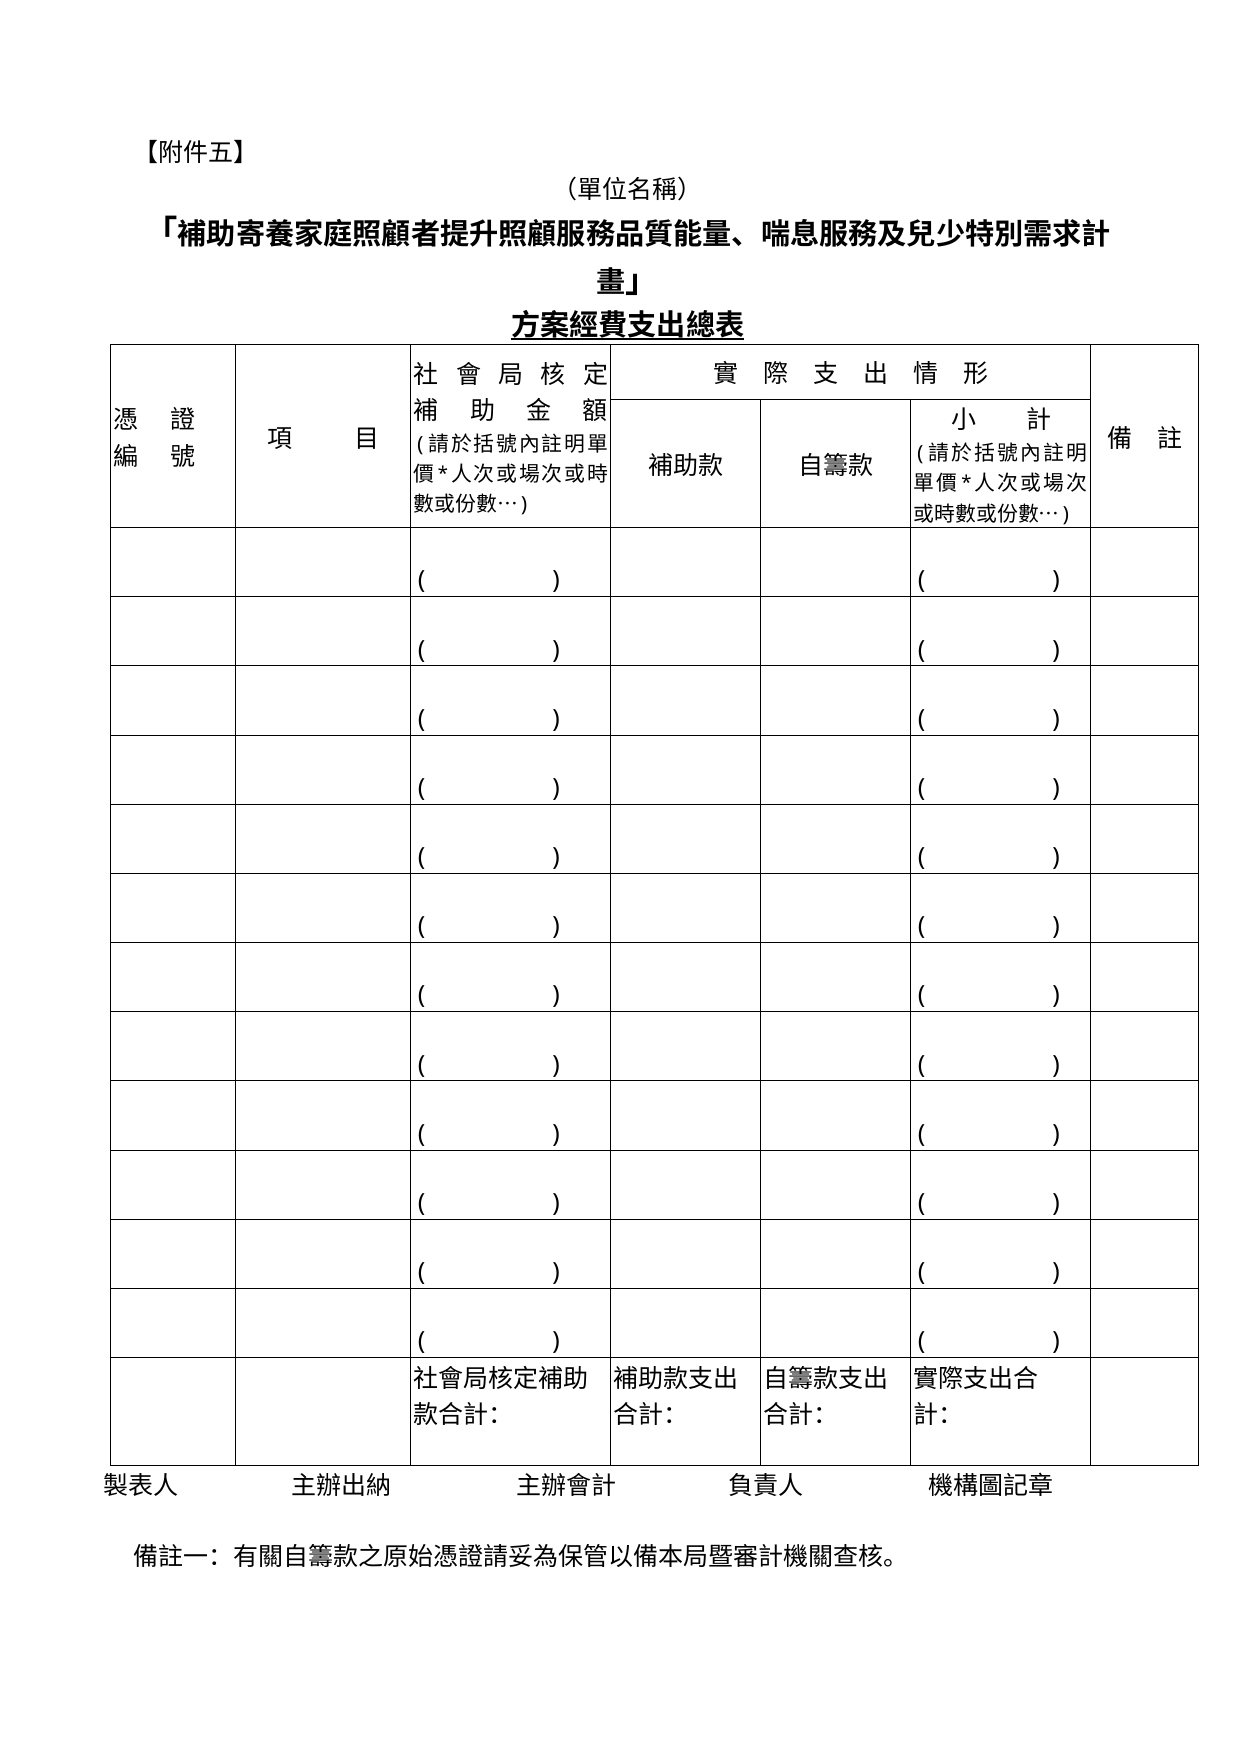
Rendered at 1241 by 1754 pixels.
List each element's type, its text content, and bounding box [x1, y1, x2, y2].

table_cell [611, 597, 760, 665]
text 【附件五】 [133, 133, 1122, 169]
table_cell [761, 874, 910, 942]
table_cell [111, 736, 235, 804]
table_cell [236, 528, 410, 596]
table_cell [1091, 1289, 1198, 1357]
table_cell [761, 528, 910, 596]
table_cell [111, 666, 235, 734]
table_cell ( ) [911, 666, 1090, 734]
table_cell [611, 1081, 760, 1149]
table_cell [761, 736, 910, 804]
table_cell ( ) [411, 1012, 610, 1080]
table_cell [111, 528, 235, 596]
table_cell 社會局核定補助款合計： [411, 1358, 610, 1465]
table_cell [1091, 1081, 1198, 1149]
table_cell ( ) [911, 1220, 1090, 1288]
table_cell [761, 805, 910, 873]
table_cell [1091, 666, 1198, 734]
table_cell ( ) [911, 597, 1090, 665]
table_cell [1091, 1012, 1198, 1080]
table_cell [611, 528, 760, 596]
table_cell [236, 597, 410, 665]
table_cell ( ) [411, 1081, 610, 1149]
table_cell [111, 874, 235, 942]
table_cell [111, 597, 235, 665]
table_cell ( ) [911, 1151, 1090, 1219]
table_cell ( ) [411, 874, 610, 942]
table_cell ( ) [911, 1012, 1090, 1080]
table_cell [111, 1358, 235, 1465]
table_cell [611, 736, 760, 804]
table_cell [611, 1220, 760, 1288]
table_cell ( ) [411, 805, 610, 873]
table_cell [1091, 736, 1198, 804]
table_cell [611, 1151, 760, 1219]
table_cell [1091, 874, 1198, 942]
text 「補助寄養家庭照顧者提升照顧服務品質能量、喘息服務及兒少特別需求計畫」 [118, 205, 1137, 302]
table_cell ( ) [911, 874, 1090, 942]
table_cell [236, 736, 410, 804]
table_cell ( ) [911, 805, 1090, 873]
table_cell ( ) [911, 1289, 1090, 1357]
table_header 實 際 支 出 情 形 [611, 345, 1090, 399]
table_cell ( ) [411, 1289, 610, 1357]
table_cell ( ) [411, 528, 610, 596]
table_cell [111, 1289, 235, 1357]
table_header 項 目 [236, 345, 410, 527]
table_cell [236, 805, 410, 873]
text 備註一：有關自籌款之原始憑證請妥為保管以備本局暨審計機關查核。 [133, 1536, 1122, 1572]
table_cell [1091, 943, 1198, 1011]
table_cell [236, 1220, 410, 1288]
table_cell ( ) [411, 597, 610, 665]
table_cell [1091, 1358, 1198, 1465]
table_cell [236, 1151, 410, 1219]
table_cell [1091, 805, 1198, 873]
table_cell 補助款 [611, 400, 760, 527]
table_cell ( ) [911, 736, 1090, 804]
table_header 憑 證 編 號 [111, 345, 235, 527]
table_cell [761, 1012, 910, 1080]
table_cell ( ) [411, 1151, 610, 1219]
table_header 社會局核定 補助金額 (請於括號內註明單價*人次或場次或時數或份數…) [411, 345, 610, 527]
table_cell ( ) [411, 736, 610, 804]
table_cell 自籌款 [761, 400, 910, 527]
table_cell [611, 874, 760, 942]
table_cell [236, 1358, 410, 1465]
table_cell [1091, 528, 1198, 596]
table_cell [761, 1289, 910, 1357]
table_cell 自籌款支出合計： [761, 1358, 910, 1465]
table_cell [761, 1151, 910, 1219]
table_cell [111, 805, 235, 873]
table_cell [236, 1081, 410, 1149]
text 方案經費支出總表 [133, 302, 1122, 344]
table_cell 補助款支出合計： [611, 1358, 760, 1465]
table_cell [111, 1012, 235, 1080]
table_cell [611, 666, 760, 734]
table_cell [1091, 1220, 1198, 1288]
table_cell [236, 874, 410, 942]
table_cell ( ) [911, 1081, 1090, 1149]
table_cell [611, 943, 760, 1011]
table_cell ( ) [911, 943, 1090, 1011]
text （單位名稱） [133, 169, 1122, 205]
table_cell [761, 597, 910, 665]
table_cell [761, 1220, 910, 1288]
table_cell ( ) [411, 943, 610, 1011]
table_cell [236, 1289, 410, 1357]
table_cell [111, 1151, 235, 1219]
table_cell [1091, 597, 1198, 665]
table_cell [611, 805, 760, 873]
table_cell [1091, 1151, 1198, 1219]
table_cell [761, 666, 910, 734]
table_cell [111, 1220, 235, 1288]
table_cell ( ) [911, 528, 1090, 596]
table_cell [236, 1012, 410, 1080]
table_cell [236, 943, 410, 1011]
table_header 備 註 [1091, 345, 1198, 527]
table_cell 實際支出合計： [911, 1358, 1090, 1465]
table_cell [236, 666, 410, 734]
table_cell [111, 1081, 235, 1149]
table_cell [761, 943, 910, 1011]
table_cell [111, 943, 235, 1011]
table_cell ( ) [411, 1220, 610, 1288]
text 製表人 主辦出納 主辦會計 負責人 機構圖記章 [103, 1466, 1122, 1502]
table_cell [611, 1012, 760, 1080]
table_cell 小 計 (請於括號內註明單價*人次或場次或時數或份數…) [911, 400, 1090, 527]
table_cell [611, 1289, 760, 1357]
table_cell [761, 1081, 910, 1149]
table_cell ( ) [411, 666, 610, 734]
